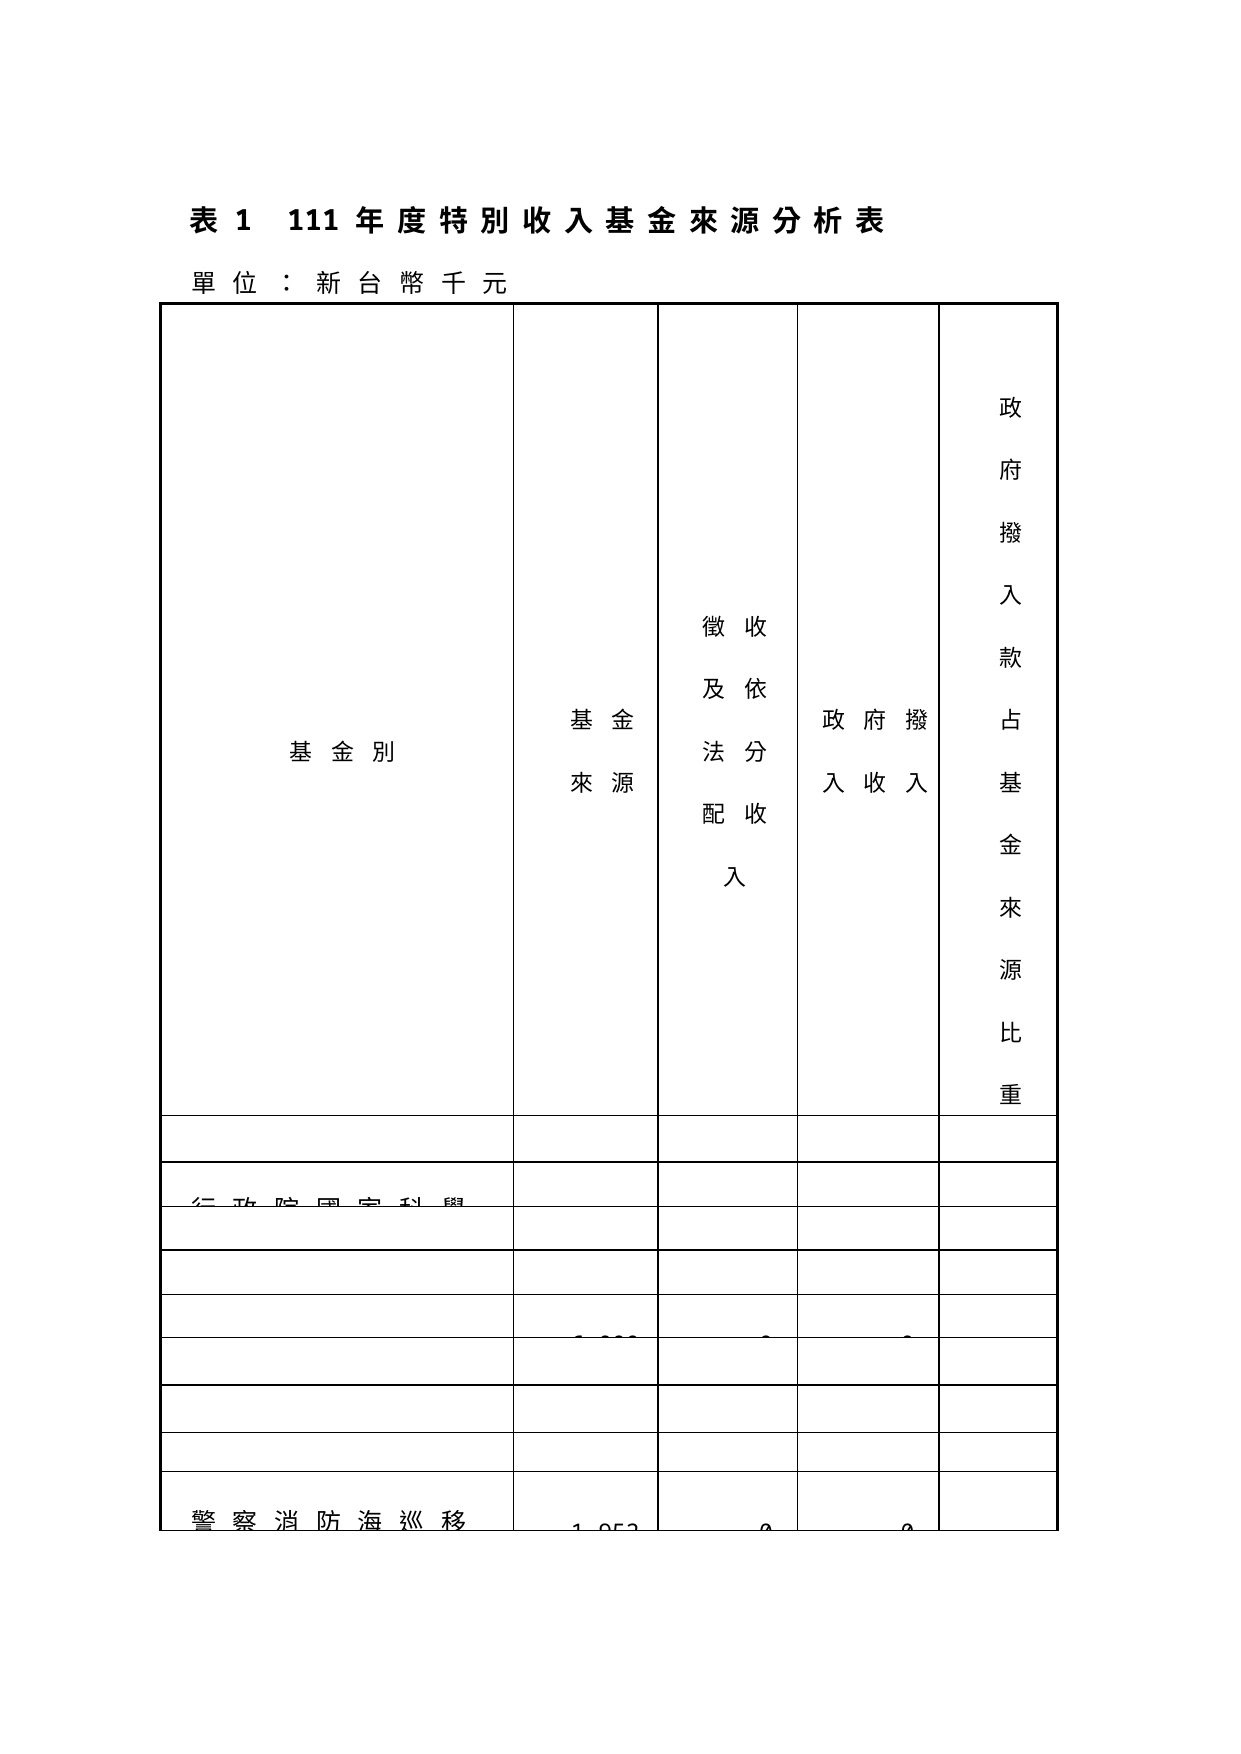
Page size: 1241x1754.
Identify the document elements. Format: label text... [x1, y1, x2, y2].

table_header 基金別 [162, 305, 513, 1115]
table_cell 99.77% [940, 1386, 1056, 1431]
table_cell 0 [798, 1472, 938, 1530]
table_cell 44,764,341 [514, 1163, 657, 1206]
table_cell 0 [798, 1295, 938, 1337]
table_cell - [940, 1433, 1056, 1471]
table_cell 42,894,933 [798, 1163, 938, 1206]
table_cell 8,800,000 [798, 1251, 938, 1293]
table_cell 501,145 [514, 1386, 657, 1431]
table_cell - [940, 1472, 1056, 1530]
table_cell 415,664 [514, 1433, 657, 1471]
table_cell 31.17% [940, 1116, 1056, 1161]
table_cell 0 [659, 1163, 797, 1206]
table_cell 6,824 [514, 1207, 657, 1249]
table_header 政府撥入收入 [798, 305, 938, 1115]
table_cell 6,000 [514, 1295, 657, 1337]
table_cell 4,133,471 [514, 1116, 657, 1161]
table_header 徵收及依法分配收入 [659, 305, 797, 1115]
table_cell 新住民發展基金 [162, 1386, 513, 1431]
table_cell 促進轉型正義基金 [162, 1338, 513, 1384]
table_header 基金來源 [514, 305, 657, 1115]
table_cell 研發及產業訓儲替代役基金 [162, 1433, 513, 1471]
table_cell 411,929 [659, 1433, 797, 1471]
table_cell 1,952 [514, 1472, 657, 1530]
table_cell 0 [659, 1386, 797, 1431]
table_cell 100.00% [940, 1338, 1056, 1384]
table_cell 96.26% [940, 1251, 1056, 1293]
table_cell 5,000 [514, 1338, 657, 1384]
table_cell 95.82% [940, 1163, 1056, 1206]
table_cell 行政院公營事業民營化基金 [162, 1251, 513, 1293]
table_cell 行政院國家科學技術發展基金 [162, 1163, 513, 1206]
table_cell 0 [659, 1295, 797, 1337]
table_cell 離島建設基金 [162, 1207, 513, 1249]
table_cell 中央研究院科學研究基金 [162, 1116, 513, 1161]
table_cell 0 [659, 1472, 797, 1530]
table_cell 0 [659, 1338, 797, 1384]
table_cell 500,000 [798, 1386, 938, 1431]
table_cell 0 [659, 1207, 797, 1249]
table_cell 花東地區永續發展基金 [162, 1295, 513, 1337]
table_cell 0 [659, 1251, 797, 1293]
table_cell - [940, 1207, 1056, 1249]
table_cell 1,288,395 [798, 1116, 938, 1161]
table_header 政府撥入款占基金來源比重 [940, 305, 1056, 1115]
table_cell 0 [798, 1207, 938, 1249]
table_cell - [940, 1295, 1056, 1337]
table_cell 0 [659, 1116, 797, 1161]
text 表1 111年度特別收入基金來源分析表 單位：新台幣千元 [183, 177, 1058, 302]
table_cell 警察消防海巡移民空勤人員及協勤民力安全基金 [162, 1472, 513, 1530]
table_cell 5,000 [798, 1338, 938, 1384]
table_cell 9,142,188 [514, 1251, 657, 1293]
table_cell 0 [798, 1433, 938, 1471]
